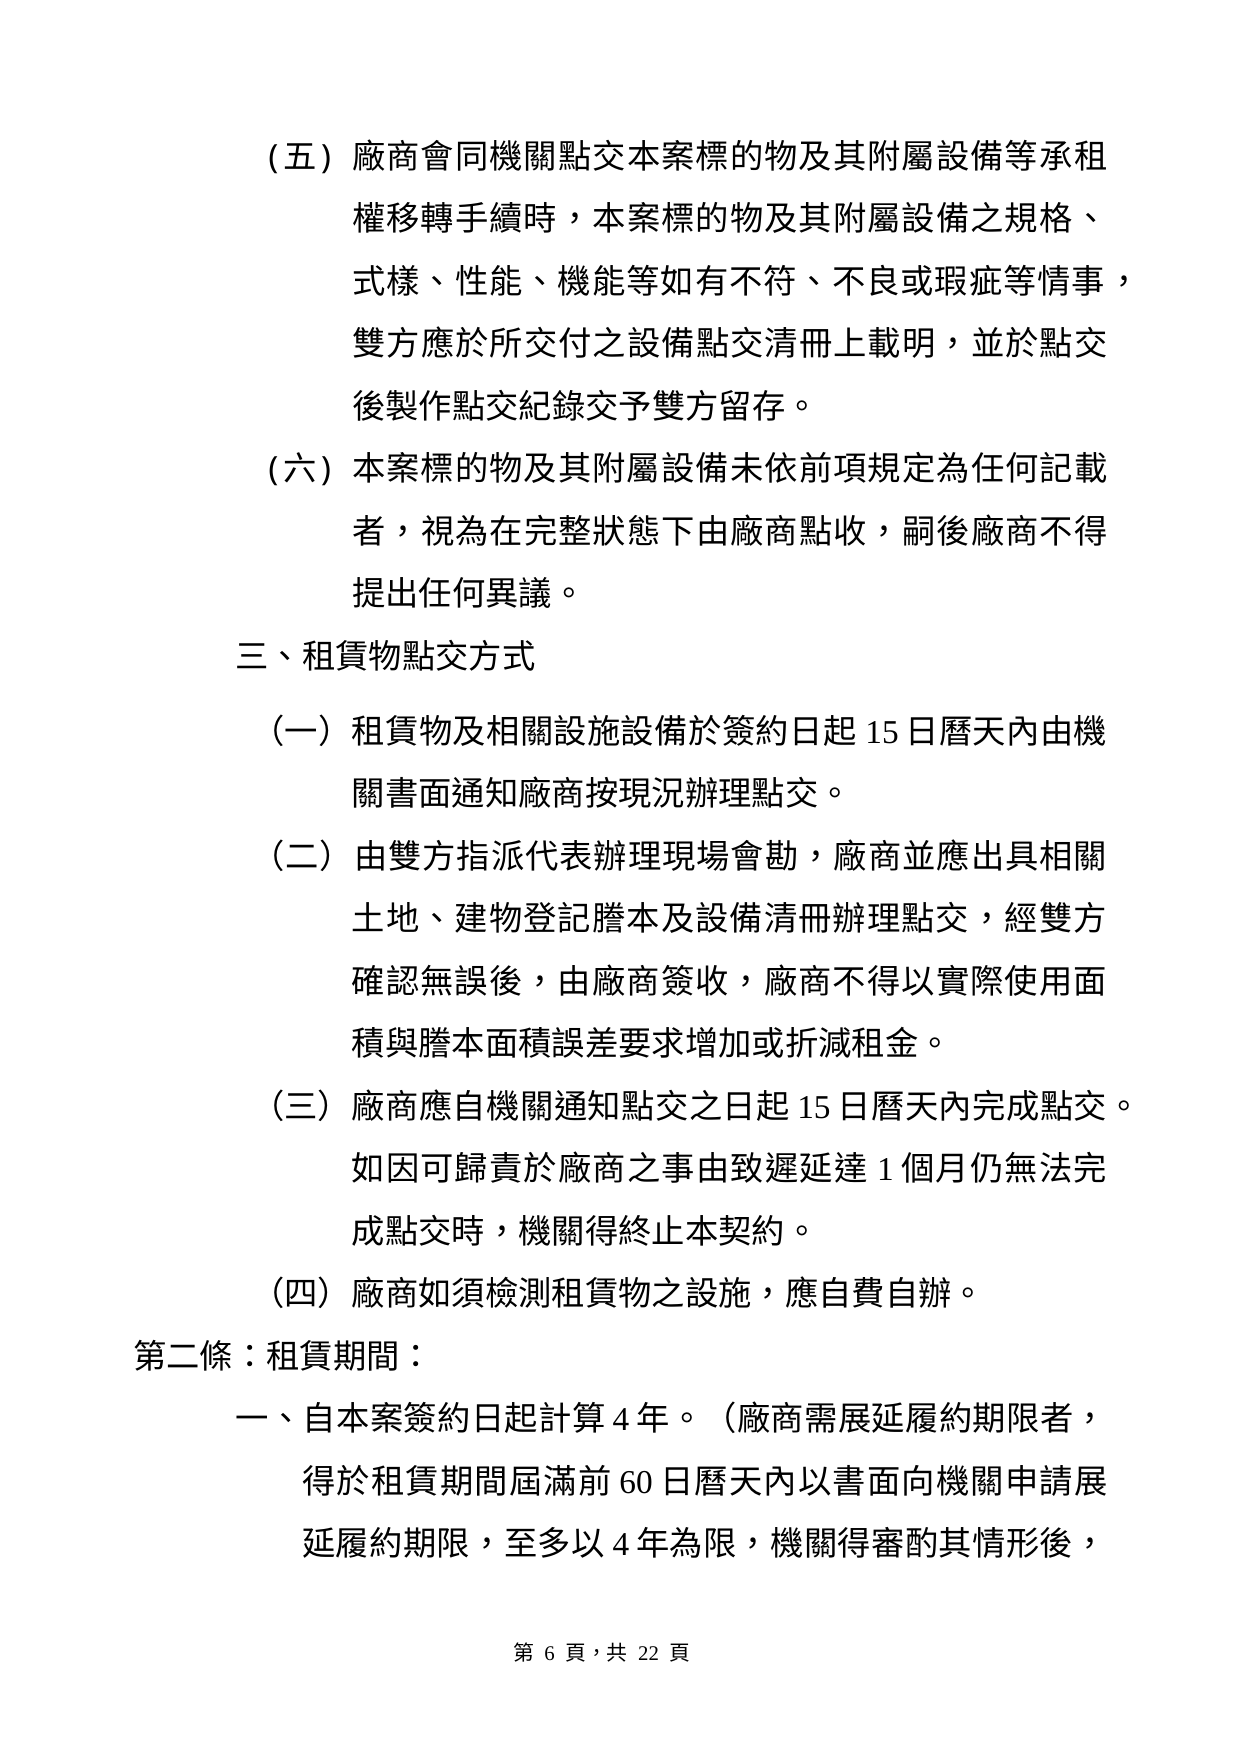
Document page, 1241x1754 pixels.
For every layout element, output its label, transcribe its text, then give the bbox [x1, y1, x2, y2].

text 三、租賃物點交方式 [235, 612, 1107, 675]
text （一）租賃物及相關設施設備於簽約日起15日曆天內由機關書面通知廠商按現況辦理點交。 [251, 687, 1107, 812]
text 一、自本案簽約日起計算4年。（廠商需展延履約期限者，得於租賃期間屆滿前60日曆天內以書面向機關申請展延履約期限，至多以4年為限，機關得審酌其情形後，以書面同意延長履約期限；或機關因政策因素所致需延長租賃期日，得於租賃期屆滿前90日曆天內以書面通知並取得廠商同意延長期限後延長，至多以1年為限）。 [235, 1375, 1107, 1562]
text （三） 廠商應自機關通知點交之日起15日曆天內完成點交。如因可歸責於廠商之事由致遲延達1個月仍無法完成點交時，機關得終止本契約。 [251, 1062, 1107, 1250]
text (五) 廠商會同機關點交本案標的物及其附屬設備等承租權移轉手續時，本案標的物及其附屬設備之規格、式樣、性能、機能等如有不符、不良或瑕疵等情事，雙方應於所交付之設備點交清冊上載明，並於點交後製作點交紀錄交予雙方留存。 [263, 112, 1107, 425]
text (六) 本案標的物及其附屬設備未依前項規定為任何記載者，視為在完整狀態下由廠商點收，嗣後廠商不得提出任何異議。 [263, 425, 1107, 612]
text （二）由雙方指派代表辦理現場會勘，廠商並應出具相關土地、建物登記謄本及設備清冊辦理點交，經雙方確認無誤後，由廠商簽收，廠商不得以實際使用面積與謄本面積誤差要求增加或折減租金。 [251, 812, 1107, 1062]
text 第二條：租賃期間： [133, 1312, 1107, 1375]
text （四） 廠商如須檢測租賃物之設施，應自費自辦。 [251, 1250, 1107, 1312]
